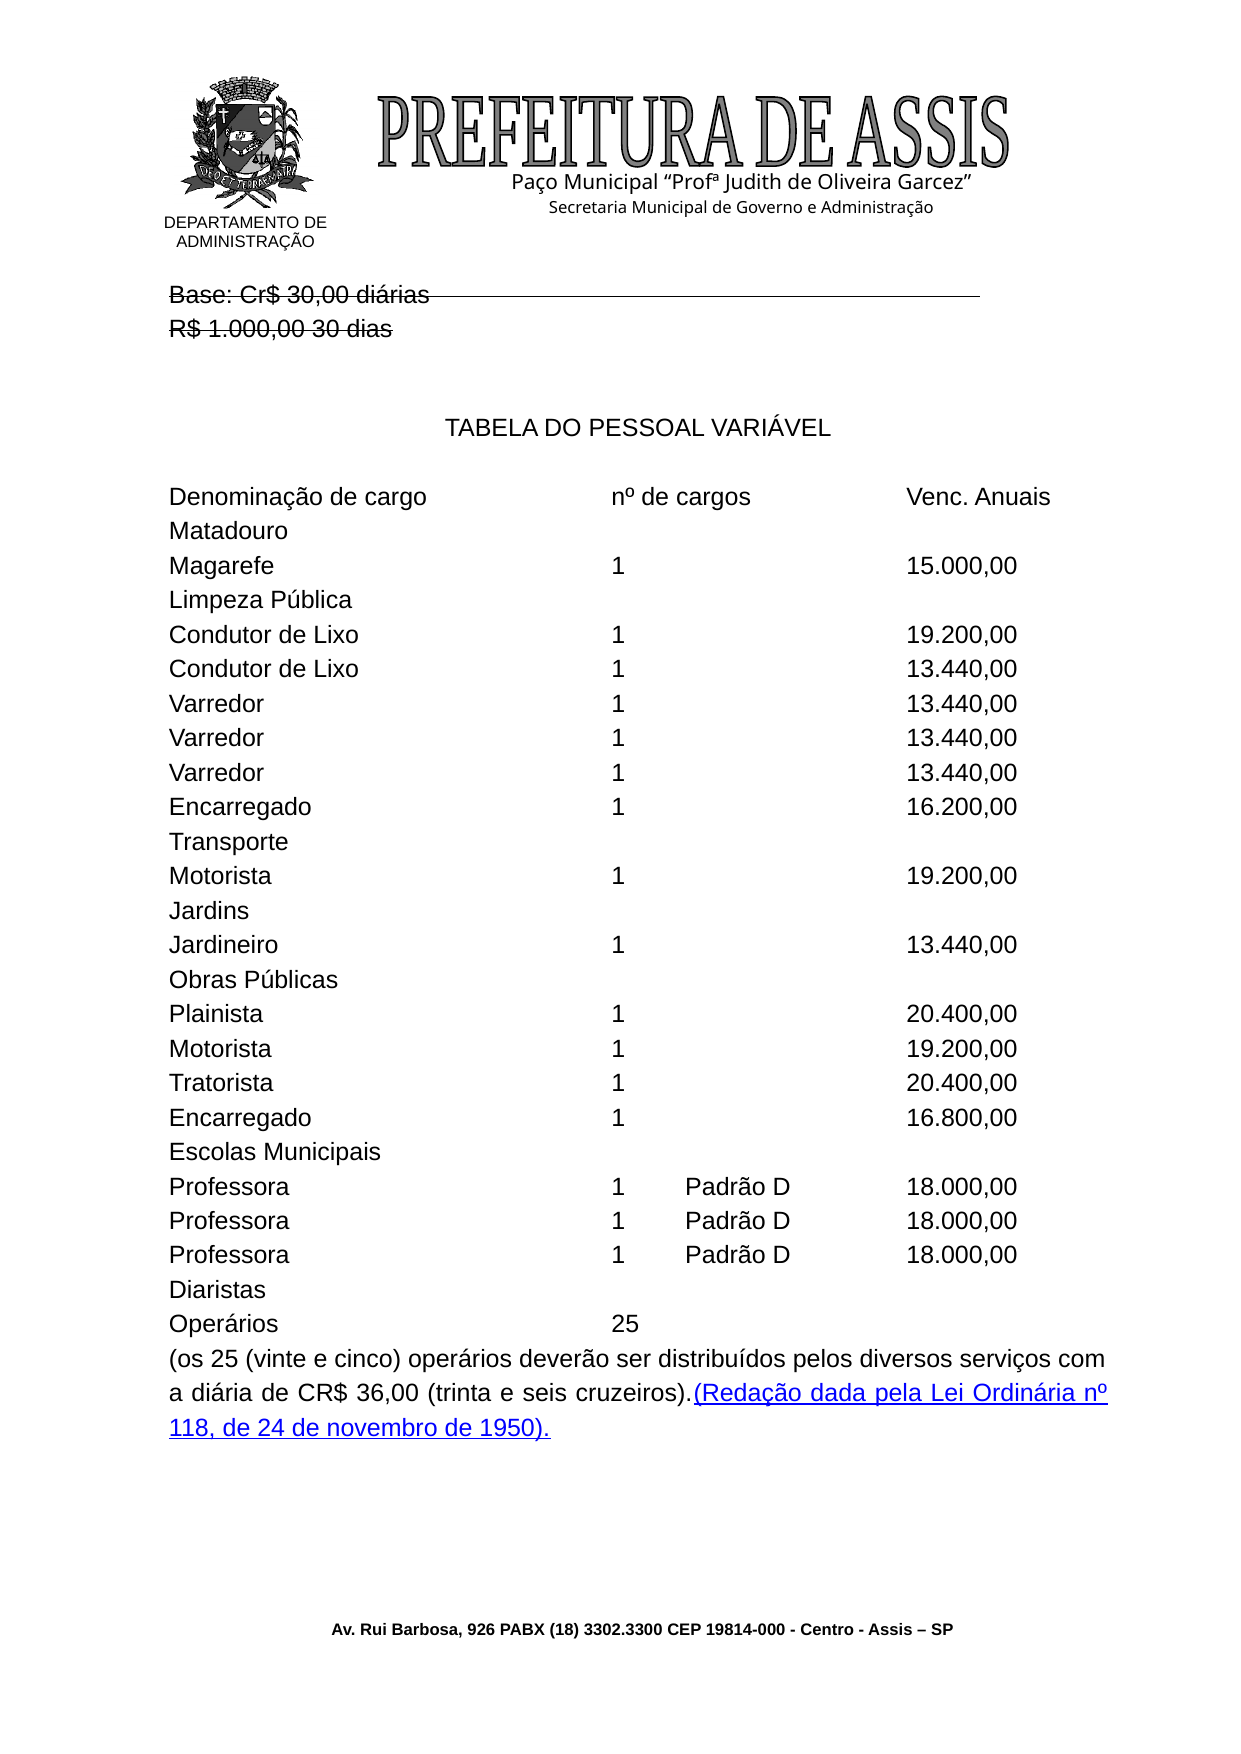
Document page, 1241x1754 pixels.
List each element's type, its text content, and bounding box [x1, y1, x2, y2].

text Limpeza Pública [169, 585, 1107, 614]
text Denominação de cargo nº de cargos Venc. Anuais [169, 482, 1107, 511]
text Condutor de Lixo 1 19.200,00 Condutor de Lixo 1 13.440,00 Varredor 1 13.440,00 Varredor 1 13.440,00 Varredor 1 13.440,00 Encarregado 1 16.200,00 Transporte Motorista 1 19.200,00 Jardins Jardineiro 1 13.440,00 Obras Públicas Plainista 1 20.400,00 Motorista 1 19.200,00 Tratorista 1 20.400,00 Encarregado 1 16.800,00 Escolas Municipais Professora 1 Padrão D 18.000,00 Professora 1 Padrão D 18.000,00 Professora 1 Padrão D 18.000,00 Diaristas Operários 25 (os 25 (vinte e cinco) operários deverão ser distribuídos pelos diversos serviços com a diária de CR$ 36,00 (trinta e seis cruzeiros).(Redação dada pela Lei Ordinária nº 118, de 24 de novembro de 1950). [169, 620, 1107, 1442]
text Magarefe 1 15.000,00 [169, 551, 1107, 579]
text TABELA DO PESSOAL VARIÁVEL [169, 413, 1107, 442]
text Base: Cr$ 30,00 diárias R$ 1.000,00 30 dias [169, 280, 1107, 343]
text Matadouro [169, 516, 1107, 545]
